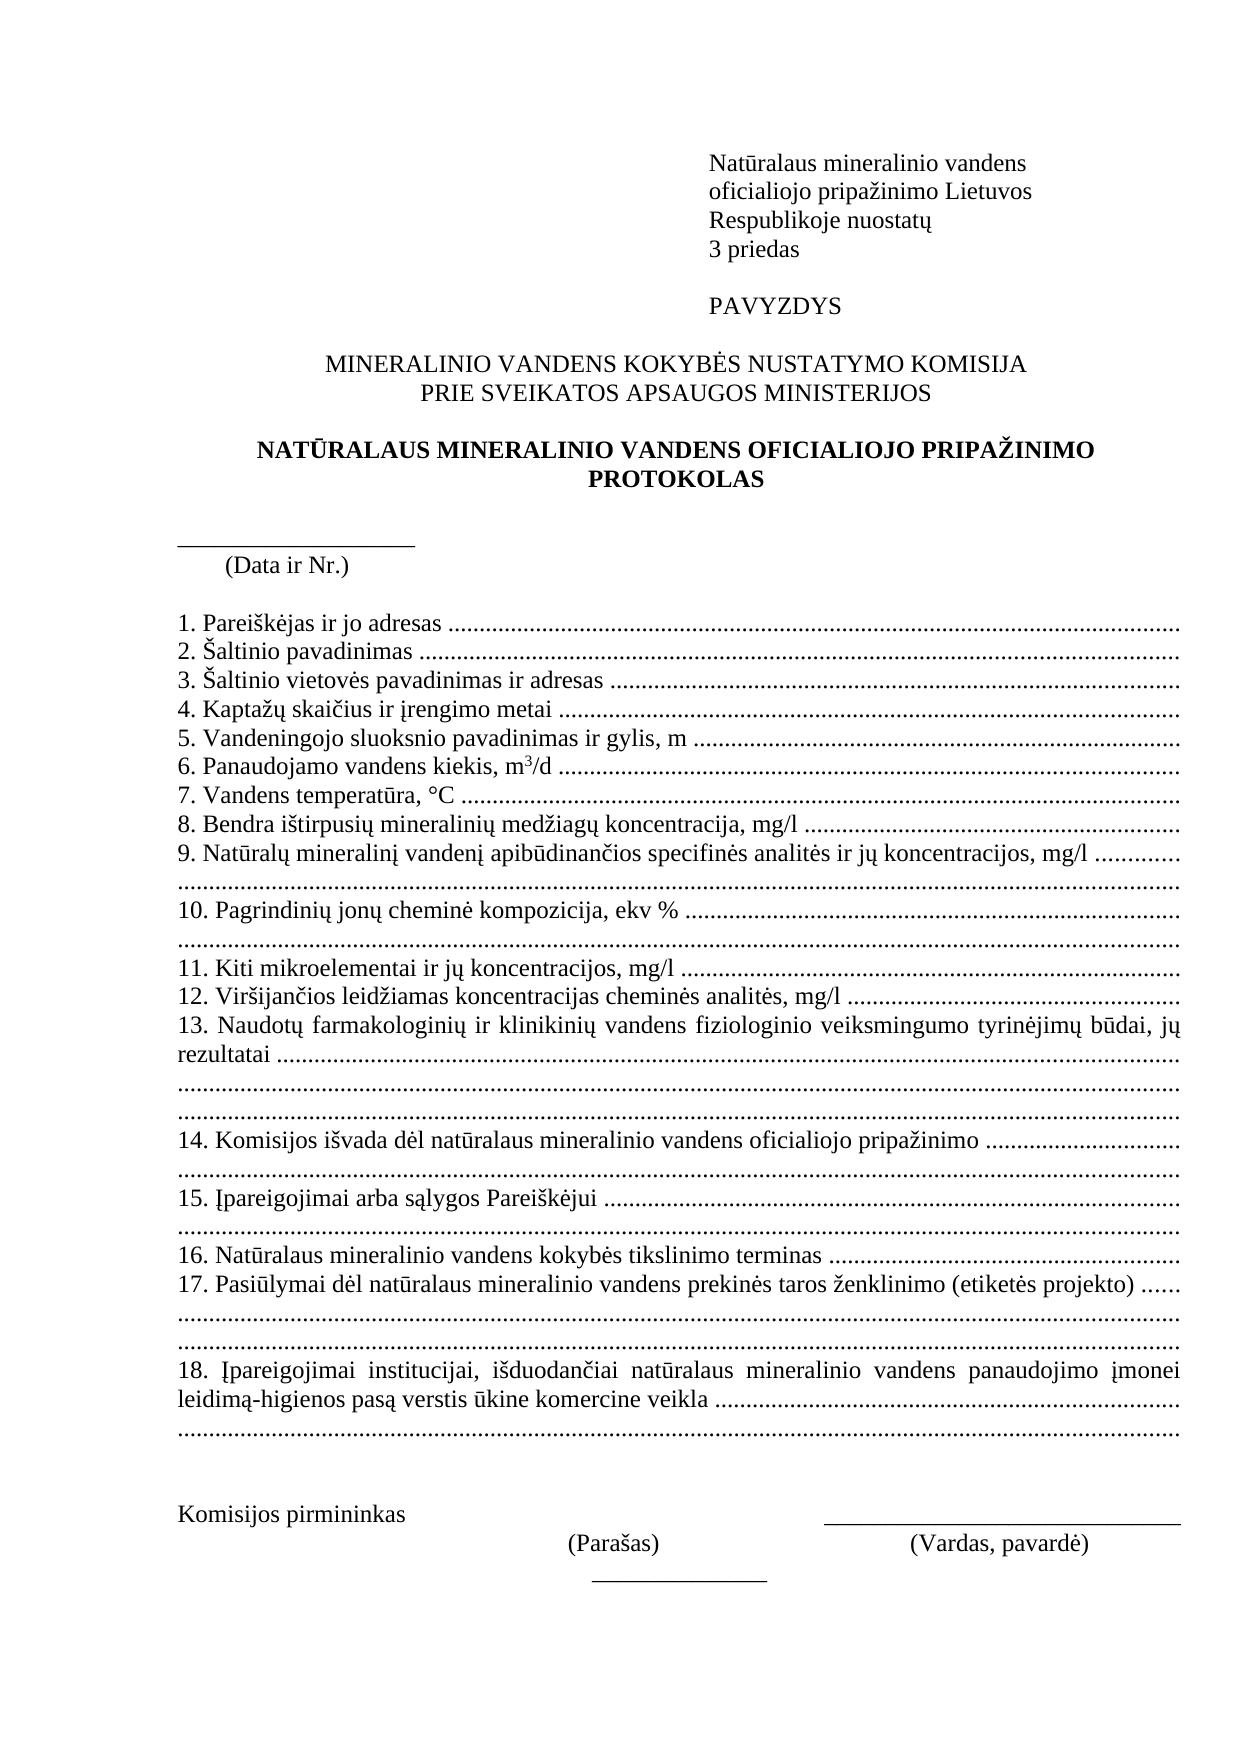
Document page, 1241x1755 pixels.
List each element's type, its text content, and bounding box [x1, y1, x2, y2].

text PAVYZDYS [177, 291, 1181, 320]
text 3. Šaltinio vietovės pavadinimas ir adresas [177, 665, 1181, 694]
text Komisijos pirmininkas [177, 1499, 1181, 1528]
text PROTOKOLAS [177, 464, 1181, 493]
text 7. Vandens temperatūra, °C [177, 780, 1181, 809]
text 4. Kaptažų skaičius ir įrengimo metai [177, 694, 1181, 723]
text (Data ir Nr.) [177, 550, 1181, 579]
text 9. Natūralų mineralinį vandenį apibūdinančios specifinės analitės ir jų koncentracijos, mg/l [177, 838, 1181, 866]
text 17. Pasiūlymai dėl natūralaus mineralinio vandens prekinės taros ženklinimo (etiketės projekto) [177, 1269, 1181, 1298]
text Natūralaus mineralinio vandens [177, 148, 1181, 176]
text 2. Šaltinio pavadinimas [177, 636, 1181, 665]
text 8. Bendra ištirpusių mineralinių medžiagų koncentracija, mg/l [177, 809, 1181, 838]
text ______________ [177, 1556, 1181, 1585]
text Respublikoje nuostatų [177, 205, 1181, 234]
text mineralinio vandens kokybės nustatymo komisija [177, 349, 1181, 378]
text 18. Įpareigojimai institucijai, išduodančiai natūralaus mineralinio vandens panaudojimo įmonei leidimą-higienos pasą verstis ūkine komercine veikla [177, 1355, 1181, 1413]
text 6. Panaudojamo vandens kiekis, m3/d [177, 751, 1181, 780]
text 10. Pagrindinių jonų cheminė kompozicija, ekv % [177, 895, 1181, 924]
text prie sveikatos apsaugos ministerijos [177, 378, 1181, 406]
text 5. Vandeningojo sluoksnio pavadinimas ir gylis, m [177, 723, 1181, 751]
text 1. Pareiškėjas ir jo adresas [177, 608, 1181, 636]
text 14. Komisijos išvada dėl natūralaus mineralinio vandens oficialiojo pripažinimo [177, 1125, 1181, 1154]
text 3 priedas [177, 234, 1181, 263]
text ___________________ [177, 521, 1181, 550]
text oficialiojo pripažinimo Lietuvos [177, 176, 1181, 205]
text (Parašas) (Vardas, pavardė) [177, 1528, 1181, 1556]
text 15. Įpareigojimai arba sąlygos Pareiškėjui [177, 1183, 1181, 1211]
text NATŪRALAUS MINERALINIO VANDENS OFICIALIOJO PRIPAŽINIMO [177, 435, 1181, 464]
text 11. Kiti mikroelementai ir jų koncentracijos, mg/l [177, 953, 1181, 981]
text 12. Viršijančios leidžiamas koncentracijas cheminės analitės, mg/l [177, 981, 1181, 1010]
text 16. Natūralaus mineralinio vandens kokybės tikslinimo terminas [177, 1240, 1181, 1269]
text 13. Naudotų farmakologinių ir klinikinių vandens fiziologinio veiksmingumo tyrinėjimų būdai, jų rezultatai [177, 1010, 1181, 1068]
